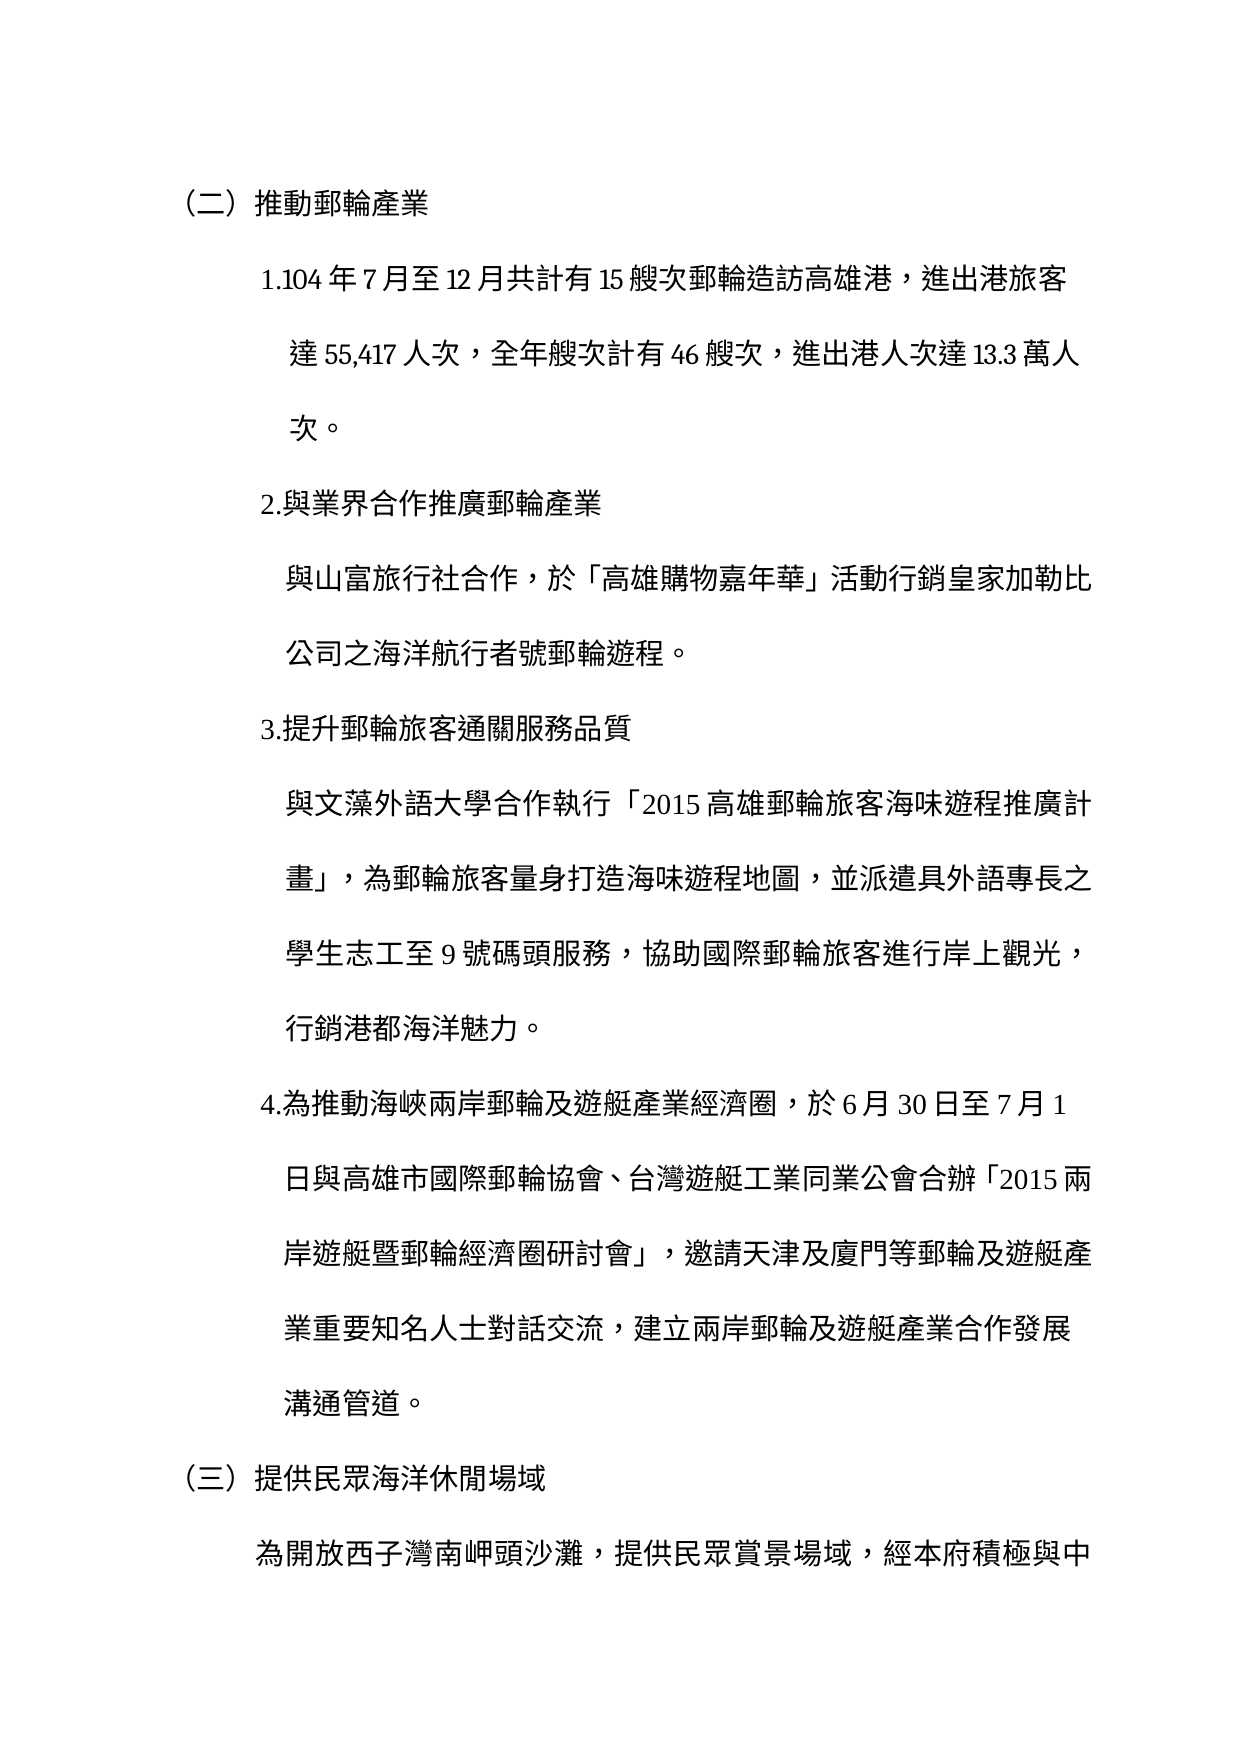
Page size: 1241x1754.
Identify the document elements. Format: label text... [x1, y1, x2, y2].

subtitle 與山富旅行社合作，於「高雄購物嘉年華」活動行銷皇家加勒比公司之海洋航行者號郵輪遊程。 [285, 539, 1092, 689]
subtitle 3.提升郵輪旅客通關服務品質 [260, 689, 1092, 764]
subtitle 1.104年7月至12月共計有15艘次郵輪造訪高雄港，進出港旅客達55,417人次，全年艘次計有46艘次，進出港人次達13.3萬人次。 [260, 239, 1092, 464]
subtitle 2.與業界合作推廣郵輪產業 [260, 464, 1092, 539]
subtitle 4.為推動海峽兩岸郵輪及遊艇產業經濟圈，於6月30日至7月1日與高雄市國際郵輪協會、台灣遊艇工業同業公會合辦「2015兩岸遊艇暨郵輪經濟圈研討會」，邀請天津及廈門等郵輪及遊艇產業重要知名人士對話交流，建立兩岸郵輪及遊艇產業合作發展溝通管道。 [260, 1064, 1092, 1439]
subtitle 為開放西子灣南岬頭沙灘，提供民眾賞景場域，經本府積極與中 [255, 1514, 1092, 1589]
subtitle （二）推動郵輪產業 [148, 164, 1092, 239]
subtitle 與文藻外語大學合作執行「2015高雄郵輪旅客海味遊程推廣計畫」，為郵輪旅客量身打造海味遊程地圖，並派遣具外語專長之學生志工至9號碼頭服務，協助國際郵輪旅客進行岸上觀光，行銷港都海洋魅力。 [285, 764, 1092, 1064]
subtitle （三）提供民眾海洋休閒場域 [148, 1439, 1092, 1514]
